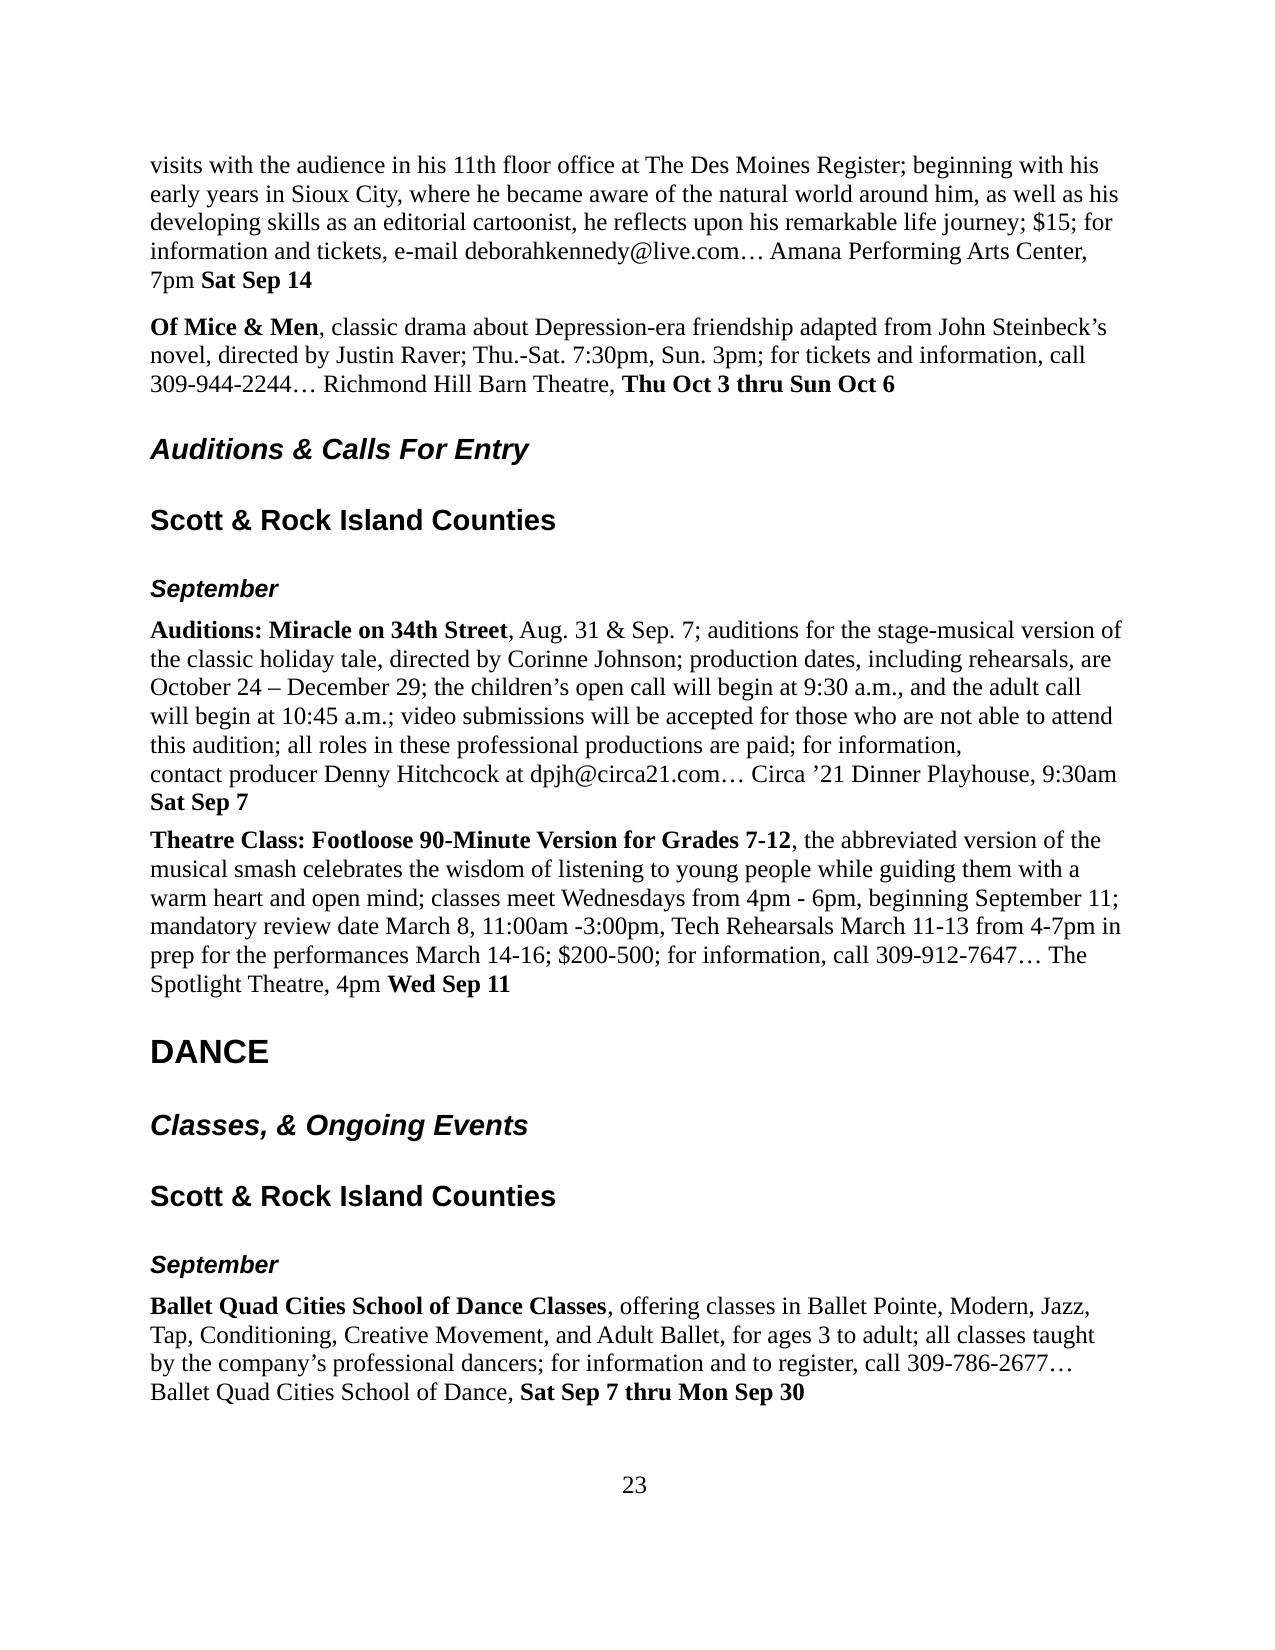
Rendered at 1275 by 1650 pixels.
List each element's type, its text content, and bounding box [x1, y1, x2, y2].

text Ballet Quad Cities School of Dance Classes, offering classes in Ballet Pointe, Modern, Jazz, Tap, Conditioning, Creative Movement, and Adult Ballet, for ages 3 to adult; all classes taught by the company’s professional dancers; for information and to register, call 309-786-2677… Ballet Quad Cities School of Dance, Sat Sep 7 thru Mon Sep 30 [150, 1291, 1125, 1406]
text Theatre Class: Footloose 90-Minute Version for Grades 7-12, the abbreviated version of the musical smash celebrates the wisdom of listening to young people while guiding them with a warm heart and open mind; classes meet Wednesdays from 4pm - 6pm, beginning September 11; mandatory review date March 8, 11:00am -3:00pm, Tech Rehearsals March 11-13 from 4-7pm in prep for the performances March 14-16; $200-500; for information, call 309-912-7647… The Spotlight Theatre, 4pm Wed Sep 11 [150, 825, 1125, 998]
subtitle September [150, 1250, 1125, 1278]
subtitle Scott & Rock Island Counties [150, 503, 1125, 536]
subtitle Auditions & Calls For Entry [150, 432, 1125, 465]
subtitle DANCE [150, 1032, 1125, 1070]
subtitle Scott & Rock Island Counties [150, 1179, 1125, 1212]
subtitle September [150, 574, 1125, 602]
text Of Mice & Men, classic drama about Depression-era friendship adapted from John Steinbeck’s novel, directed by Justin Raver; Thu.-Sat. 7:30pm, Sun. 3pm; for tickets and information, call 309-944-2244… Richmond Hill Barn Theatre, Thu Oct 3 thru Sun Oct 6 [150, 312, 1125, 398]
subtitle Classes, & Ongoing Events [150, 1108, 1125, 1141]
text Auditions: Miracle on 34th Street, Aug. 31 & Sep. 7; auditions for the stage-musical version of the classic holiday tale, directed by Corinne Johnson; production dates, including rehearsals, are October 24 – December 29; the children’s open call will begin at 9:30 a.m., and the adult call will begin at 10:45 a.m.; video submissions will be accepted for those who are not able to attend this audition; all roles in these professional productions are paid; for information, contact producer Denny Hitchcock at dpjh@circa21.com… Circa ’21 Dinner Playhouse, 9:30am Sat Sep 7 [150, 615, 1125, 816]
text visits with the audience in his 11th floor office at The Des Moines Register; beginning with his early years in Sioux City, where he became aware of the natural world around him, as well as his developing skills as an editorial cartoonist, he reflects upon his remarkable life journey; $15; for information and tickets, e-mail deborahkennedy@live.com… Amana Performing Arts Center, 7pm Sat Sep 14 [150, 150, 1125, 294]
